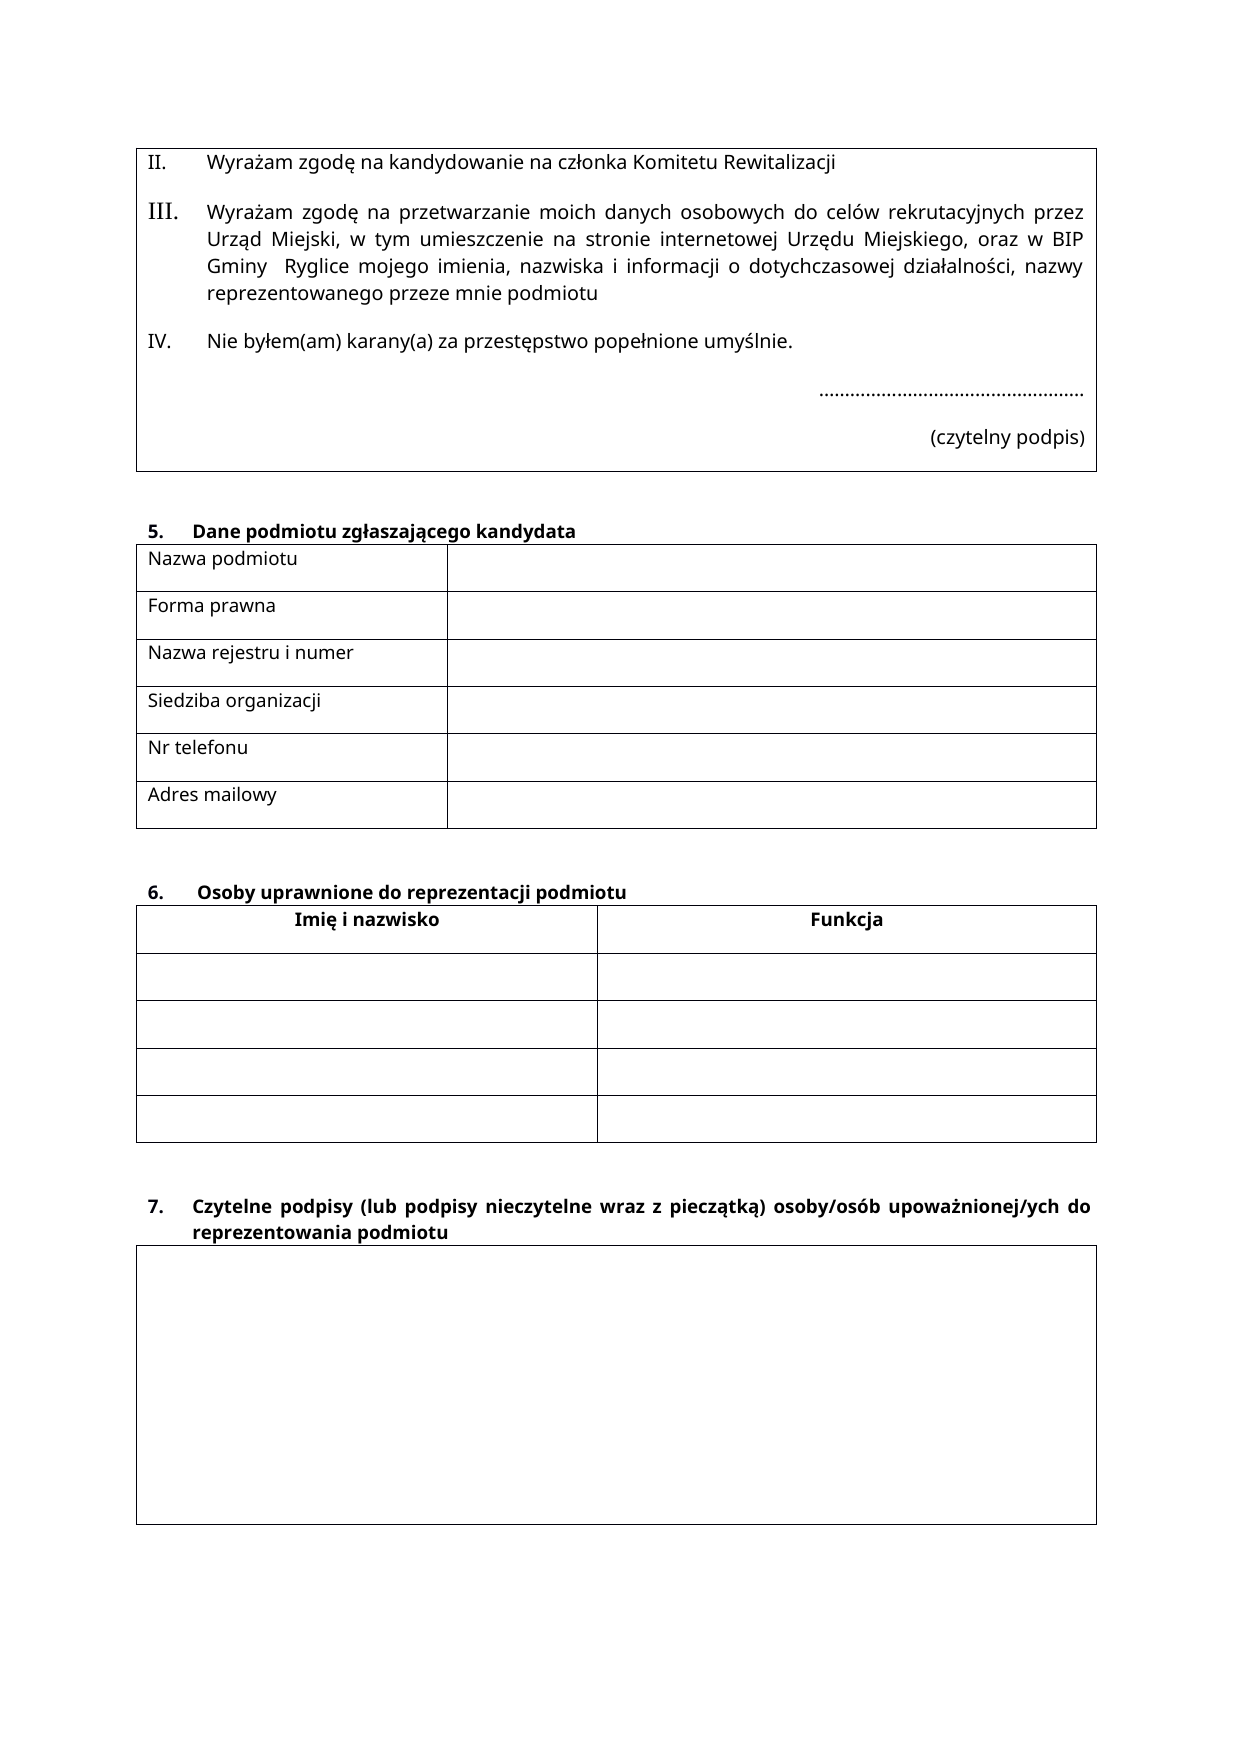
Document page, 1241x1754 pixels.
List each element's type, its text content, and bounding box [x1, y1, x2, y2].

table_cell [448, 687, 1096, 733]
table_cell [448, 592, 1096, 638]
table_cell [598, 1049, 1096, 1095]
table_cell Nazwa rejestru i numer [137, 640, 447, 686]
table_cell Adres mailowy [137, 782, 447, 828]
table_header Nazwa podmiotu [137, 545, 447, 591]
list Dane podmiotu zgłaszającego kandydata [148, 518, 1093, 544]
table_cell [598, 1001, 1096, 1047]
table_header [137, 1246, 1096, 1524]
table_header Ja, niżej podpisany(a)....................................................... oświadczam, iż: Pełniąc funkcję członka Komitetu Rewitalizacji zobowiązuję się: aktywnie uczestniczyć w posiedzeniach Komitetu Rewitalizacji; przedstawiać opinie reprezentowanych środowisk na posiedzeniach Komitetu Rewitalizacji oraz przekazywać ww. środowiskom informacje zwrotne o postępie wdrażania Gminnego Programu Rewitalizacji Gminy Ryglice na lata 2016-2023; zapoznawać się z postępami prac w zakresie realizacji Gminnego Programu Rewitalizacji Gminy Ryglice na lata 2016-2023, zapoznawać się z dokumentacją dotyczącą zagadnień omawianych na posiedzeniu Komitetu Rewitalizacji; ujawnić ewentualny konflikt interesów dotyczący mojej osoby i wyłączyć się z podejmowania decyzji w zakresie, którego ten dotyczy. Wyrażam zgodę na kandydowanie na członka Komitetu Rewitalizacji Wyrażam zgodę na przetwarzanie moich danych osobowych do celów rekrutacyjnych przez Urząd Miejski, w tym umieszczenie na stronie internetowej Urzędu Miejskiego, oraz w BIP Gminy Ryglice mojego imienia, nazwiska i informacji o dotychczasowej działalności, nazwy reprezentowanego przeze mnie podmiotu Nie byłem(am) karany(a) za przestępstwo popełnione umyślnie. …………………………………………… (czytelny podpis) [137, 149, 1096, 471]
table_cell [137, 954, 597, 1000]
table_cell [137, 1096, 597, 1142]
table_cell [448, 734, 1096, 781]
table_cell [598, 954, 1096, 1000]
table_cell Siedziba organizacji [137, 687, 447, 733]
table_cell [137, 1049, 597, 1095]
table_header Imię i nazwisko [137, 906, 597, 953]
table_cell [448, 782, 1096, 828]
table_cell [137, 1001, 597, 1047]
list Osoby uprawnione do reprezentacji podmiotu [148, 880, 1093, 905]
list Czytelne podpisy (lub podpisy nieczytelne wraz z pieczątką) osoby/osób upoważnionej/ych do reprezentowania podmiotu [148, 1194, 1093, 1245]
table_cell [448, 640, 1096, 686]
table_cell Forma prawna [137, 592, 447, 638]
table_cell [598, 1096, 1096, 1142]
table_cell Nr telefonu [137, 734, 447, 781]
table_header [448, 545, 1096, 591]
table_header Funkcja [598, 906, 1096, 953]
